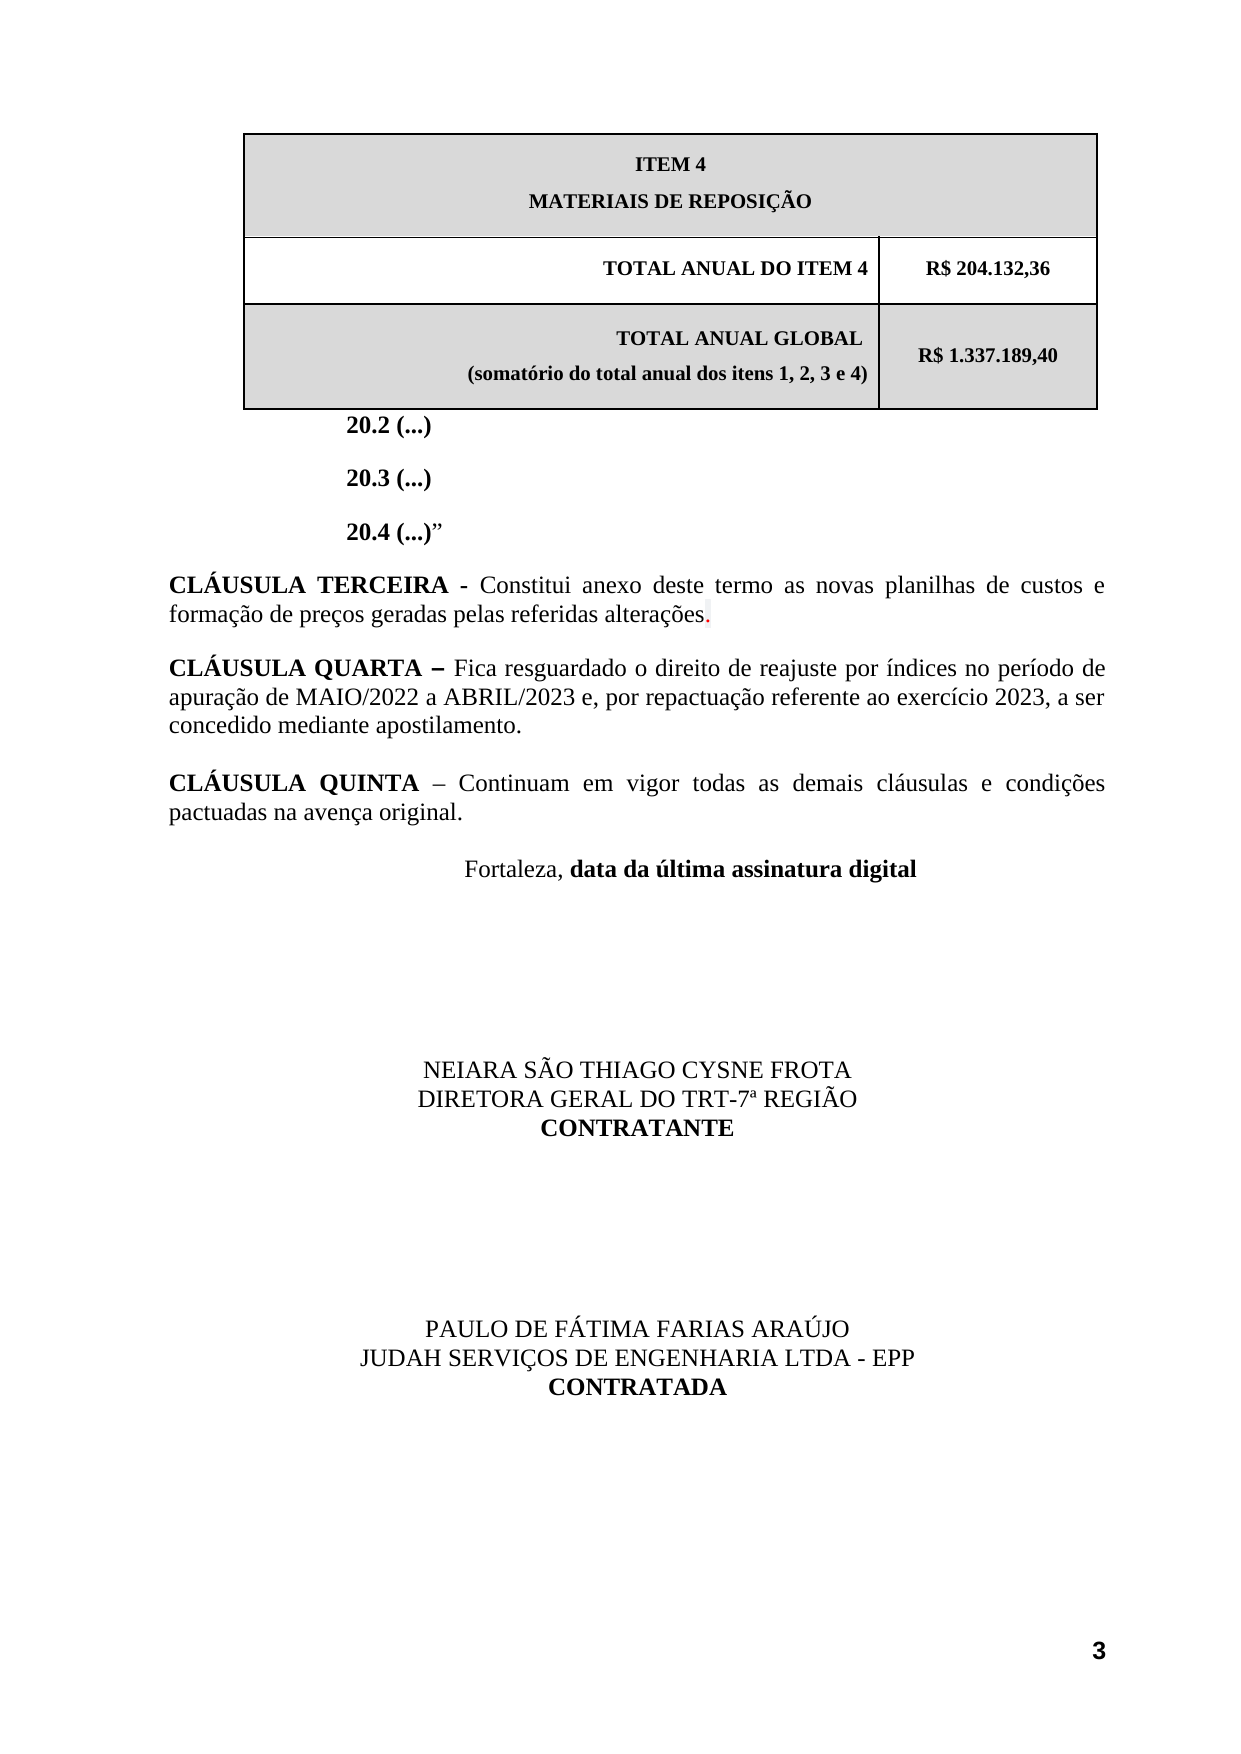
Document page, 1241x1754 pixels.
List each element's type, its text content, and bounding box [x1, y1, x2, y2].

text CLÁUSULA QUINTA – Continuam em vigor todas as demais cláusulas e condições pactuadas na avença original. [169, 768, 1106, 825]
text 20.4 (...)” [346, 517, 1106, 546]
text CLÁUSULA QUARTA – Fica resguardado o direito de reajuste por índices no período de apuração de MAIO/2022 a ABRIL/2023 e, por repactuação referente ao exercício 2023, a ser concedido mediante apostilamento. [169, 653, 1106, 739]
text DIRETORA GERAL DO TRT-7ª REGIÃO [169, 1084, 1106, 1113]
table_cell TOTAL ANUAL DO ITEM 4 [245, 238, 878, 303]
table_cell R$ 204.132,36 [880, 238, 1096, 303]
text 20.2 (...) [346, 410, 1106, 438]
text 20.3 (...) [346, 463, 1106, 492]
text CONTRATANTE [169, 1113, 1106, 1142]
text JUDAH SERVIÇOS DE ENGENHARIA LTDA - EPP [169, 1343, 1106, 1372]
text NEIARA SÃO THIAGO CYSNE FROTA [169, 1055, 1106, 1084]
text Fortaleza, data da última assinatura digital [316, 854, 1106, 883]
text PAULO DE FÁTIMA FARIAS ARAÚJO [169, 1314, 1106, 1343]
text CLÁUSULA TERCEIRA - Constitui anexo deste termo as novas planilhas de custos e formação de preços geradas pelas referidas alterações. [169, 570, 1106, 628]
table_cell R$ 1.337.189,40 [880, 305, 1096, 408]
table_cell TOTAL ANUAL GLOBAL (somatório do total anual dos itens 1, 2, 3 e 4) [245, 305, 878, 408]
table_cell ITEM 4 MATERIAIS DE REPOSIÇÃO [245, 135, 1096, 236]
text CONTRATADA [169, 1372, 1106, 1400]
